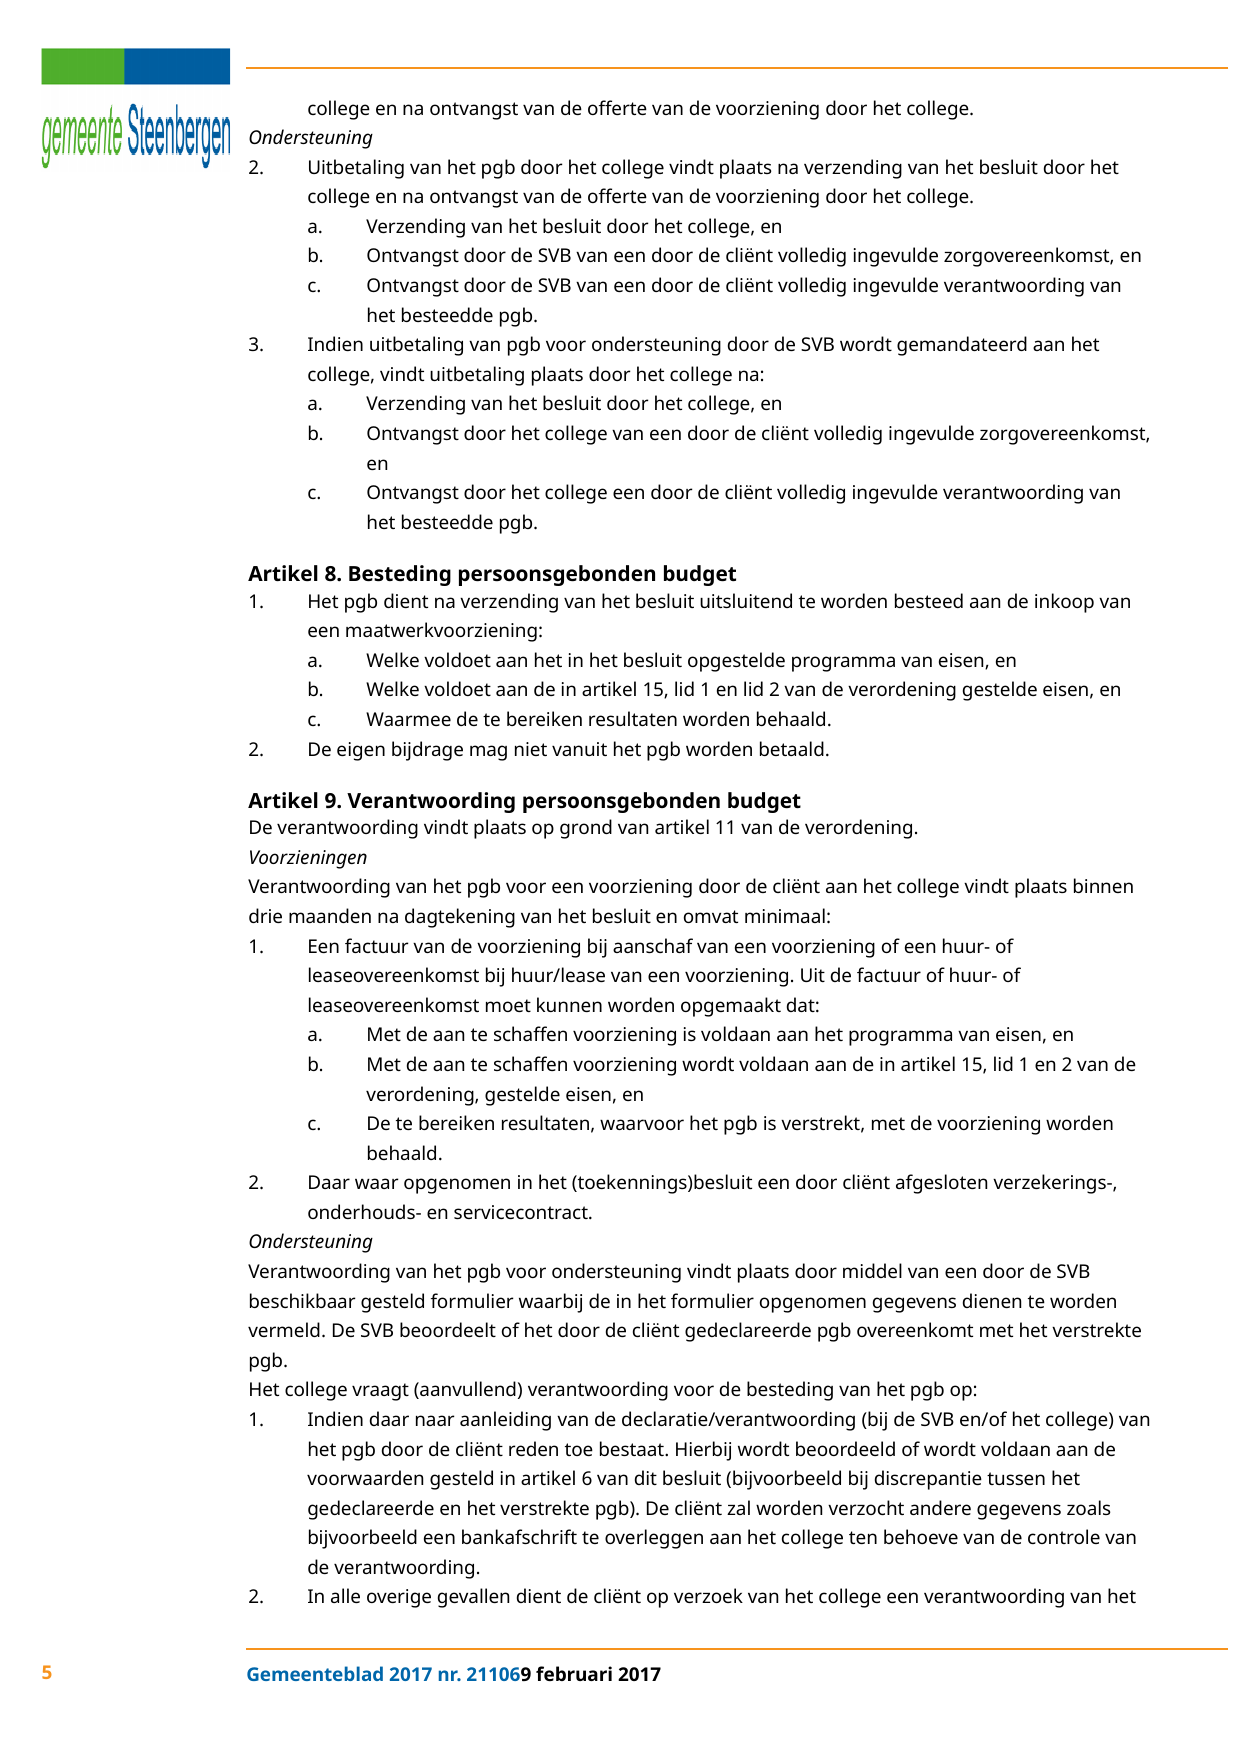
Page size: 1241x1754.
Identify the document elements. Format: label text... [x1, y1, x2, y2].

list Ontvangst door de SVB van een door de cliënt volledig ingevulde zorgovereenkomst, en [307, 243, 1152, 268]
list Indien daar naar aanleiding van de declaratie/verantwoording (bij de SVB en/of het college) van het pgb door de cliënt reden toe bestaat. Hierbij wordt beoordeeld of wordt voldaan aan de voorwaarden gesteld in artikel 6 van dit besluit (bijvoorbeeld bij discrepantie tussen het gedeclareerde en het verstrekte pgb). De cliënt zal worden verzocht andere gegevens zoals bijvoorbeeld een bankafschrift te overleggen aan het college ten behoeve van de controle van de verantwoording. [248, 1406, 1152, 1580]
list Welke voldoet aan het in het besluit opgestelde programma van eisen, en [307, 647, 1152, 673]
list In alle overige gevallen dient de cliënt op verzoek van het college een verantwoording van het [248, 1584, 1152, 1609]
text Artikel 8. Besteding persoonsgebonden budget [248, 559, 1152, 588]
list Verzending van het besluit door het college, en [307, 213, 1152, 239]
text Verantwoording van het pgb voor een voorziening door de cliënt aan het college vindt plaats binnen drie maanden na dagtekening van het besluit en omvat minimaal: [248, 874, 1152, 929]
list Ontvangst door het college van een door de cliënt volledig ingevulde zorgovereenkomst, en [307, 420, 1152, 476]
list De te bereiken resultaten, waarvoor het pgb is verstrekt, met de voorziening worden behaald. [307, 1110, 1152, 1166]
list Met de aan te schaffen voorziening wordt voldaan aan de in artikel 15, lid 1 en 2 van de verordening, gestelde eisen, en [307, 1051, 1152, 1107]
picture [41, 47, 231, 172]
list Verzending van het besluit door het college, en [307, 391, 1152, 416]
list Waarmee de te bereiken resultaten worden behaald. [307, 706, 1152, 732]
text Ondersteuning [248, 124, 1152, 150]
text De verantwoording vindt plaats op grond van artikel 11 van de verordening. [248, 814, 1152, 840]
list Indien uitbetaling van pgb voor ondersteuning door de SVB wordt gemandateerd aan het college, vindt uitbetaling plaats door het college na: [248, 331, 1152, 387]
list Met de aan te schaffen voorziening is voldaan aan het programma van eisen, en [307, 1022, 1152, 1047]
list Ontvangst door de SVB van een door de cliënt volledig ingevulde verantwoording van het besteedde pgb. [307, 272, 1152, 328]
list Ontvangst door het college een door de cliënt volledig ingevulde verantwoording van het besteedde pgb. [307, 479, 1152, 535]
text Verantwoording van het pgb voor ondersteuning vindt plaats door middel van een door de SVB beschikbaar gesteld formulier waarbij de in het formulier opgenomen gegevens dienen te worden vermeld. De SVB beoordeelt of het door de cliënt gedeclareerde pgb overeenkomt met het verstrekte pgb. [248, 1258, 1152, 1373]
text Het college vraagt (aanvullend) verantwoording voor de besteding van het pgb op: [248, 1377, 1152, 1402]
list Uitbetaling van het pgb door het college vindt plaats na verzending van het besluit door het college en na ontvangst van de offerte van de voorziening door het college. [248, 154, 1152, 209]
list college en na ontvangst van de offerte van de voorziening door het college. [248, 95, 1152, 121]
text Artikel 9. Verantwoording persoonsgebonden budget [248, 786, 1152, 814]
list Het pgb dient na verzending van het besluit uitsluitend te worden besteed aan de inkoop van een maatwerkvoorziening: [248, 588, 1152, 643]
list Daar waar opgenomen in het (toekennings)besluit een door cliënt afgesloten verzekerings-, onderhouds- en servicecontract. [248, 1169, 1152, 1225]
list De eigen bijdrage mag niet vanuit het pgb worden betaald. [248, 736, 1152, 761]
list Een factuur van de voorziening bij aanschaf van een voorziening of een huur- of leaseovereenkomst bij huur/lease van een voorziening. Uit de factuur of huur- of leaseovereenkomst moet kunnen worden opgemaakt dat: [248, 933, 1152, 1018]
list Welke voldoet aan de in artikel 15, lid 1 en lid 2 van de verordening gestelde eisen, en [307, 677, 1152, 702]
text Ondersteuning [248, 1229, 1152, 1254]
text Voorzieningen [248, 844, 1152, 870]
